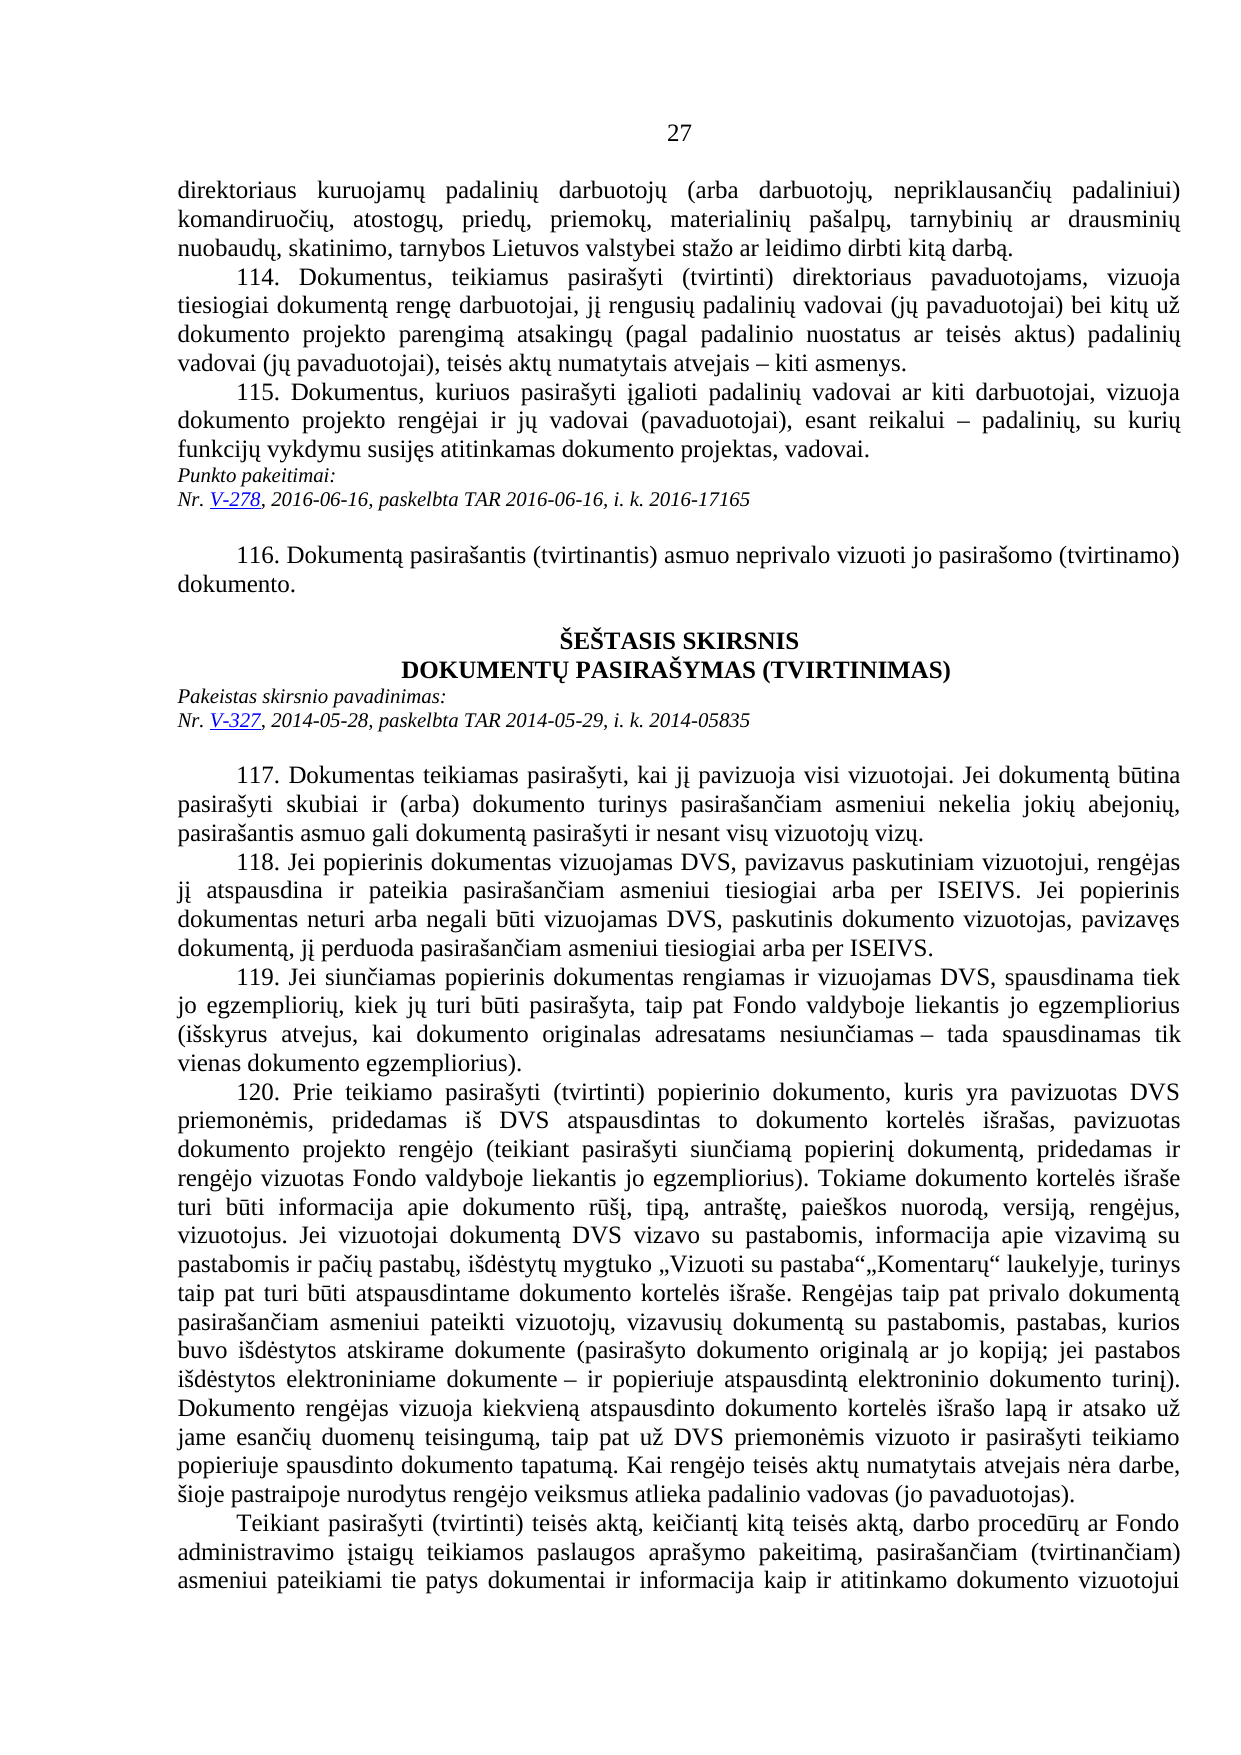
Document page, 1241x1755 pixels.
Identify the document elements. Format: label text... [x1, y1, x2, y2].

text 117. Dokumentas teikiamas pasirašyti, kai jį pavizuoja visi vizuotojai. Jei dokumentą būtina pasirašyti skubiai ir (arba) dokumento turinys pasirašančiam asmeniui nekelia jokių abejonių, pasirašantis asmuo gali dokumentą pasirašyti ir nesant visų vizuotojų vizų. [177, 761, 1181, 847]
text DOKUMENTŲ PASIRAŠYMAS (TVIRTINIMAS) [177, 655, 1181, 684]
text 114. Dokumentus, teikiamus pasirašyti (tvirtinti) direktoriaus pavaduotojams, vizuoja tiesiogiai dokumentą rengę darbuotojai, jį rengusių padalinių vadovai (jų pavaduotojai) bei kitų už dokumento projekto parengimą atsakingų (pagal padalinio nuostatus ar teisės aktus) padalinių vadovai (jų pavaduotojai), teisės aktų numatytais atvejais – kiti asmenys. [177, 262, 1181, 377]
text 116. Dokumentą pasirašantis (tvirtinantis) asmuo neprivalo vizuoti jo pasirašomo (tvirtinamo) dokumento. [177, 540, 1181, 597]
text Teikiant pasirašyti (tvirtinti) teisės aktą, keičiantį kitą teisės aktą, darbo procedūrų ar Fondo administravimo įstaigų teikiamos paslaugos aprašymo pakeitimą, pasirašančiam (tvirtinančiam) asmeniui pateikiami tie patys dokumentai ir informacija kaip ir atitinkamo dokumento vizuotojui [177, 1508, 1181, 1594]
text ŠEŠTASIS SKIRSNIS [177, 626, 1181, 655]
text 120. Prie teikiamo pasirašyti (tvirtinti) popierinio dokumento, kuris yra pavizuotas DVS priemonėmis, pridedamas iš DVS atspausdintas to dokumento kortelės išrašas, pavizuotas dokumento projekto rengėjo (teikiant pasirašyti siunčiamą popierinį dokumentą, pridedamas ir rengėjo vizuotas Fondo valdyboje liekantis jo egzempliorius). Tokiame dokumento kortelės išraše turi būti informacija apie dokumento rūšį, tipą, antraštę, paieškos nuorodą, versiją, rengėjus, vizuotojus. Jei vizuotojai dokumentą DVS vizavo su pastabomis, informacija apie vizavimą su pastabomis ir pačių pastabų, išdėstytų mygtuko „Vizuoti su pastaba“„Komentarų“ laukelyje, turinys taip pat turi būti atspausdintame dokumento kortelės išraše. Rengėjas taip pat privalo dokumentą pasirašančiam asmeniui pateikti vizuotojų, vizavusių dokumentą su pastabomis, pastabas, kurios buvo išdėstytos atskirame dokumente (pasirašyto dokumento originalą ar jo kopiją; jei pastabos išdėstytos elektroniniame dokumente – ir popieriuje atspausdintą elektroninio dokumento turinį). Dokumento rengėjas vizuoja kiekvieną atspausdinto dokumento kortelės išrašo lapą ir atsako už jame esančių duomenų teisingumą, taip pat už DVS priemonėmis vizuoto ir pasirašyti teikiamo popieriuje spausdinto dokumento tapatumą. Kai rengėjo teisės aktų numatytais atvejais nėra darbe, šioje pastraipoje nurodytus rengėjo veiksmus atlieka padalinio vadovas (jo pavaduotojas). [177, 1077, 1181, 1508]
text 115. Dokumentus, kuriuos pasirašyti įgalioti padalinių vadovai ar kiti darbuotojai, vizuoja dokumento projekto rengėjai ir jų vadovai (pavaduotojai), esant reikalui – padalinių, su kurių funkcijų vykdymu susijęs atitinkamas dokumento projektas, vadovai. [177, 377, 1181, 463]
text Nr. V-278, 2016-06-16, paskelbta TAR 2016-06-16, i. k. 2016-17165 [177, 487, 1181, 511]
text Nr. V-327, 2014-05-28, paskelbta TAR 2014-05-29, i. k. 2014-05835 [177, 708, 1181, 732]
text 119. Jei siunčiamas popierinis dokumentas rengiamas ir vizuojamas DVS, spausdinama tiek jo egzempliorių, kiek jų turi būti pasirašyta, taip pat Fondo valdyboje liekantis jo egzempliorius (išskyrus atvejus, kai dokumento originalas adresatams nesiunčiamas – tada spausdinamas tik vienas dokumento egzempliorius). [177, 962, 1181, 1077]
text Punkto pakeitimai: [177, 463, 1181, 487]
text Pakeistas skirsnio pavadinimas: [177, 684, 1181, 708]
text direktoriaus kuruojamų padalinių darbuotojų (arba darbuotojų, nepriklausančių padaliniui) komandiruočių, atostogų, priedų, priemokų, materialinių pašalpų, tarnybinių ar drausminių nuobaudų, skatinimo, tarnybos Lietuvos valstybei stažo ar leidimo dirbti kitą darbą. [177, 176, 1181, 262]
text 118. Jei popierinis dokumentas vizuojamas DVS, pavizavus paskutiniam vizuotojui, rengėjas jį atspausdina ir pateikia pasirašančiam asmeniui tiesiogiai arba per ISEIVS. Jei popierinis dokumentas neturi arba negali būti vizuojamas DVS, paskutinis dokumento vizuotojas, pavizavęs dokumentą, jį perduoda pasirašančiam asmeniui tiesiogiai arba per ISEIVS. [177, 847, 1181, 962]
